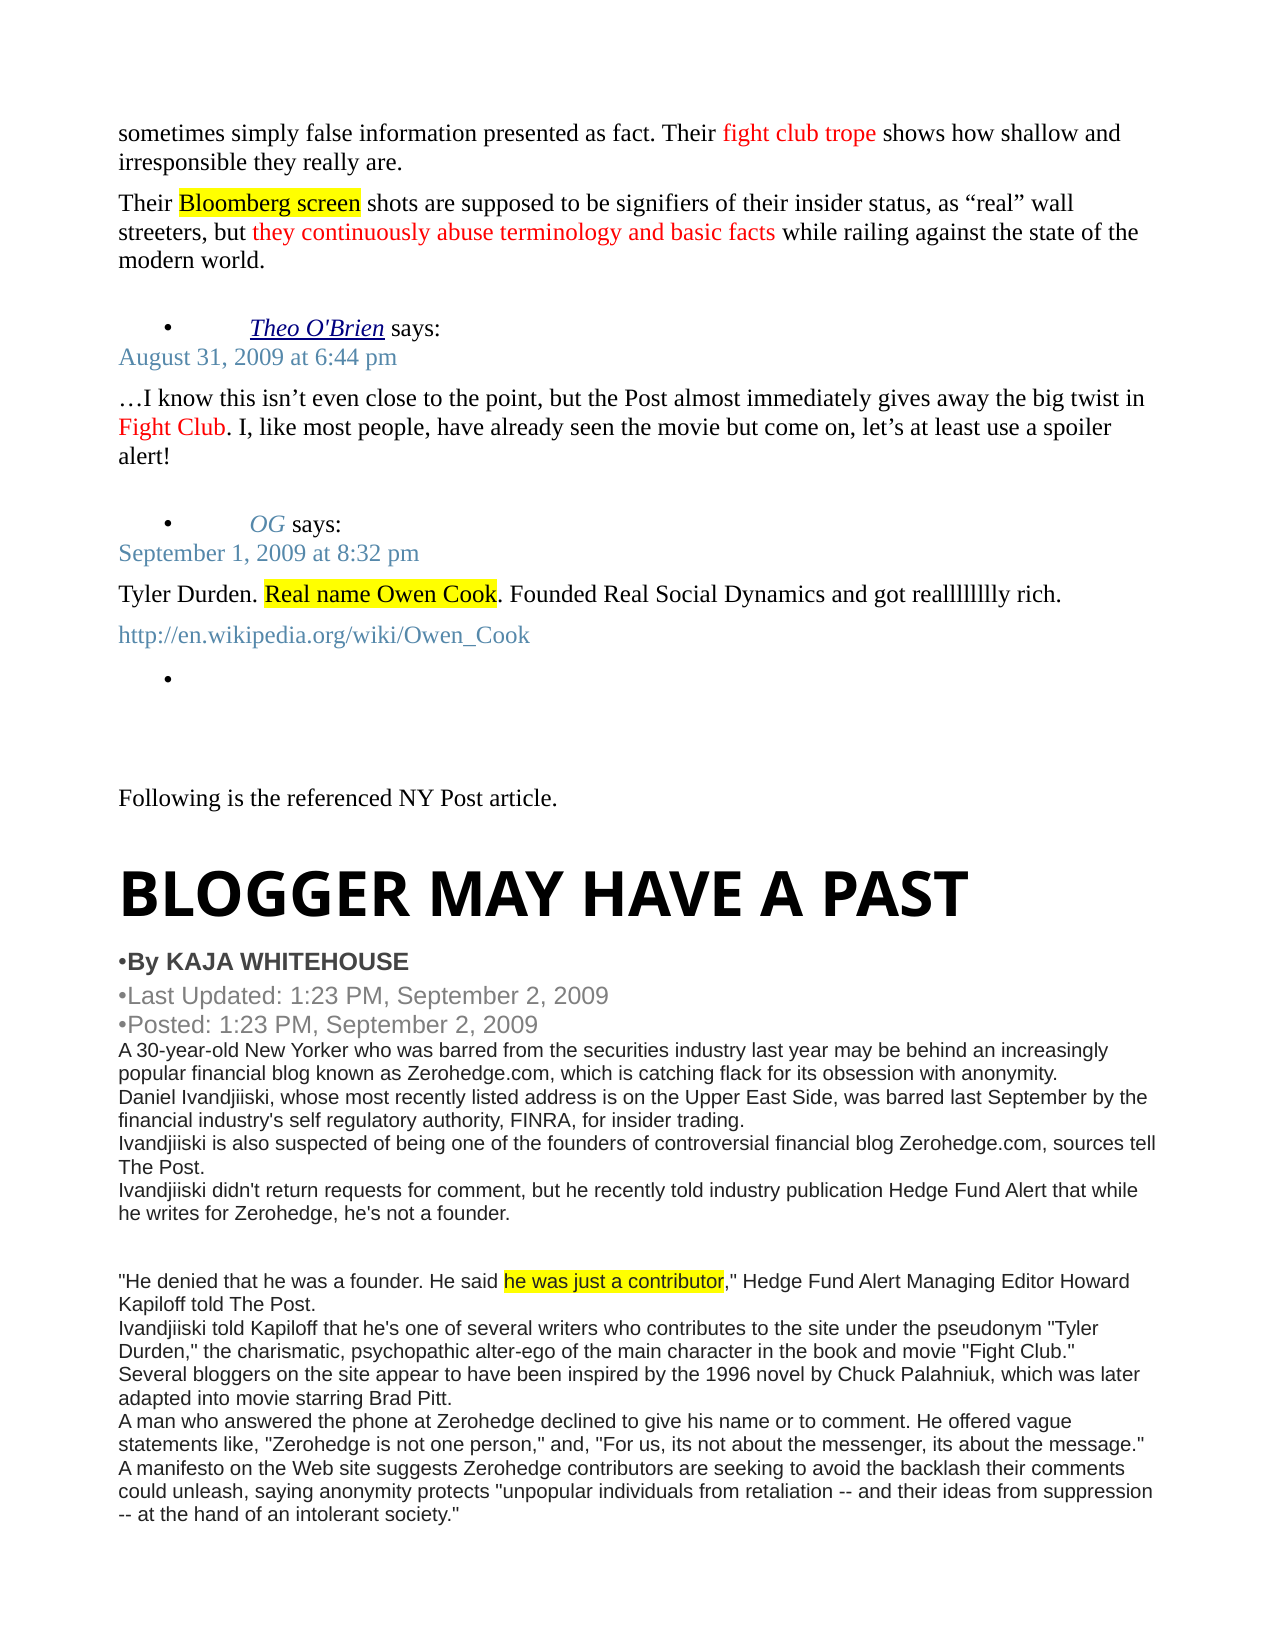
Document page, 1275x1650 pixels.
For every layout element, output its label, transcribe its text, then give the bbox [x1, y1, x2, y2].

list Posted: 1:23 PM, September 2, 2009 [118, 1009, 1157, 1038]
text http://en.wikipedia.org/wiki/Owen_Cook [118, 620, 1157, 649]
list OG says: [164, 482, 1157, 538]
text A manifesto on the Web site suggests Zerohedge contributors are seeking to avoid the backlash their comments could unleash, saying anonymity protects "unpopular individuals from retaliation -- and their ideas from suppression -- at the hand of an intolerant society." [118, 1456, 1157, 1526]
text A 30-year-old New Yorker who was barred from the securities industry last year may be behind an increasingly popular financial blog known as Zerohedge.com, which is catching flack for its obsession with anonymity. [118, 1038, 1157, 1085]
list Last Updated: 1:23 PM, September 2, 2009 [118, 981, 1157, 1009]
text August 31, 2009 at 6:44 pm [118, 342, 1157, 371]
text Daniel Ivandjiiski, whose most recently listed address is on the Upper East Side, was barred last September by the financial industry's self regulatory authority, FINRA, for insider trading. [118, 1085, 1157, 1132]
text A man who answered the phone at Zerohedge declined to give his name or to comment. He offered vague statements like, "Zerohedge is not one person," and, "For us, its not about the messenger, its about the message." [118, 1409, 1157, 1456]
text Tyler Durden. Real name Owen Cook. Founded Real Social Dynamics and got realllllllly rich. [118, 579, 1157, 608]
text "He denied that he was a founder. He said he was just a contributor," Hedge Fund Alert Managing Editor Howard Kapiloff told The Post. [118, 1269, 1157, 1316]
text sometimes simply false information presented as fact. Their fight club trope shows how shallow and irresponsible they really are. [118, 118, 1157, 176]
text Following is the referenced NY Post article. [118, 783, 1157, 812]
text September 1, 2009 at 8:32 pm [118, 538, 1157, 566]
text Several bloggers on the site appear to have been inspired by the 1996 novel by Chuck Palahniuk, which was later adapted into movie starring Brad Pitt. [118, 1363, 1157, 1409]
subtitle BLOGGER MAY HAVE A PAST [118, 849, 1157, 935]
text Ivandjiiski told Kapiloff that he's one of several writers who contributes to the site under the pseudonym "Tyler Durden," the charismatic, psychopathic alter-ego of the main character in the book and movie "Fight Club." [118, 1316, 1157, 1363]
list By KAJA WHITEHOUSE [118, 947, 1157, 976]
text …I know this isn’t even close to the point, but the Post almost immediately gives away the big twist in Fight Club. I, like most people, have already seen the movie but come on, let’s at least use a spoiler alert! [118, 383, 1157, 470]
text Ivandjiiski didn't return requests for comment, but he recently told industry publication Hedge Fund Alert that while he writes for Zerohedge, he's not a founder. [118, 1178, 1157, 1225]
list Theo O'Brien says: [164, 287, 1157, 342]
text Ivandjiiski is also suspected of being one of the founders of controversial financial blog Zerohedge.com, sources tell The Post. [118, 1132, 1157, 1178]
text Their Bloomberg screen shots are supposed to be signifiers of their insider status, as “real” wall streeters, but they continuously abuse terminology and basic facts while railing against the state of the modern world. [118, 188, 1157, 274]
